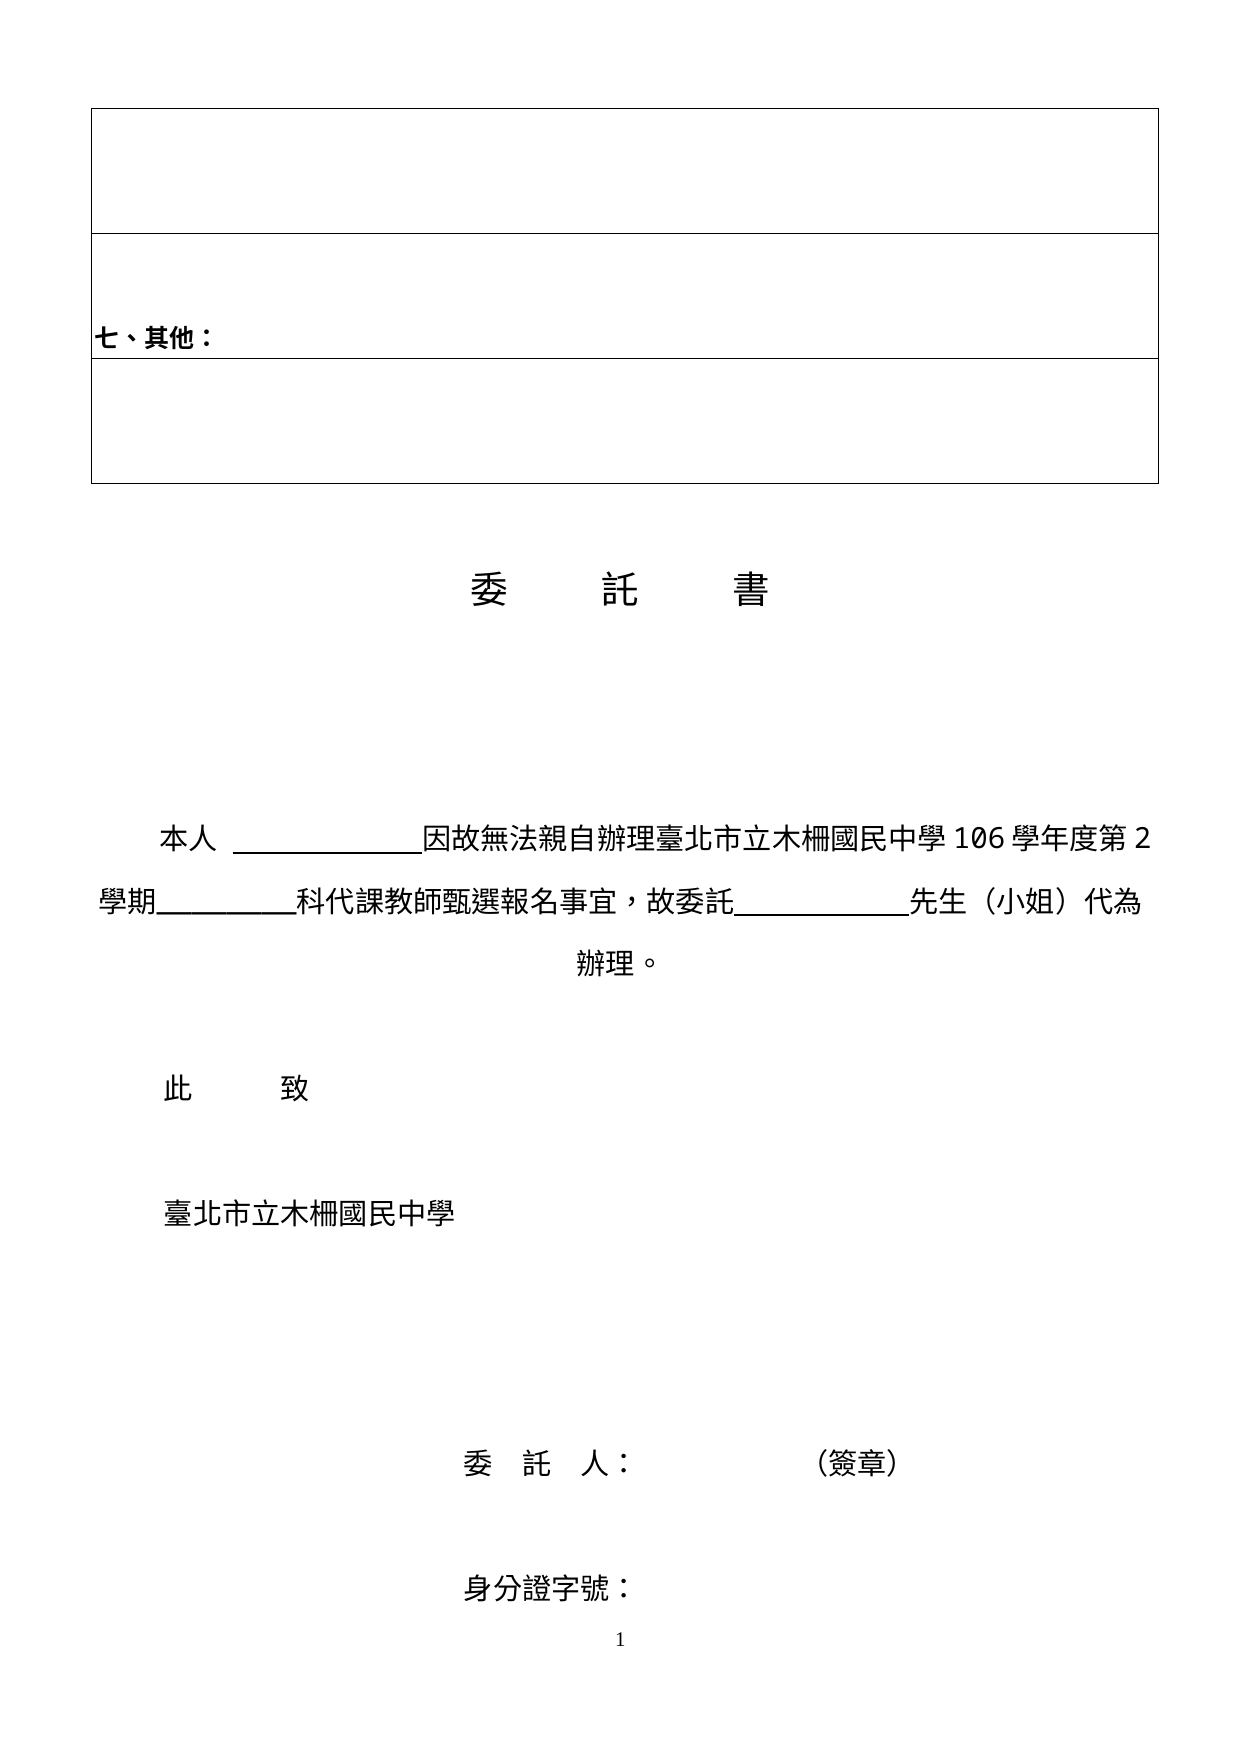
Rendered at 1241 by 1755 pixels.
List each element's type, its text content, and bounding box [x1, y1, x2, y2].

text 臺北市立木柵國民中學 [89, 1170, 1152, 1233]
text 委 託 人： （簽章） [464, 1420, 1152, 1483]
text 身分證字號： [464, 1545, 1152, 1608]
text 此 致 [89, 1045, 1152, 1108]
table_cell [92, 109, 1158, 233]
table_cell 七、其他： [92, 234, 1158, 358]
table_cell [92, 359, 1158, 483]
text 委 託 書 [89, 545, 1152, 608]
text 本人 因故無法親自辦理臺北市立木柵國民中學106學年度第2學期________科代課教師甄選報名事宜，故委託 先生（小姐）代為辦理。 [89, 795, 1152, 983]
